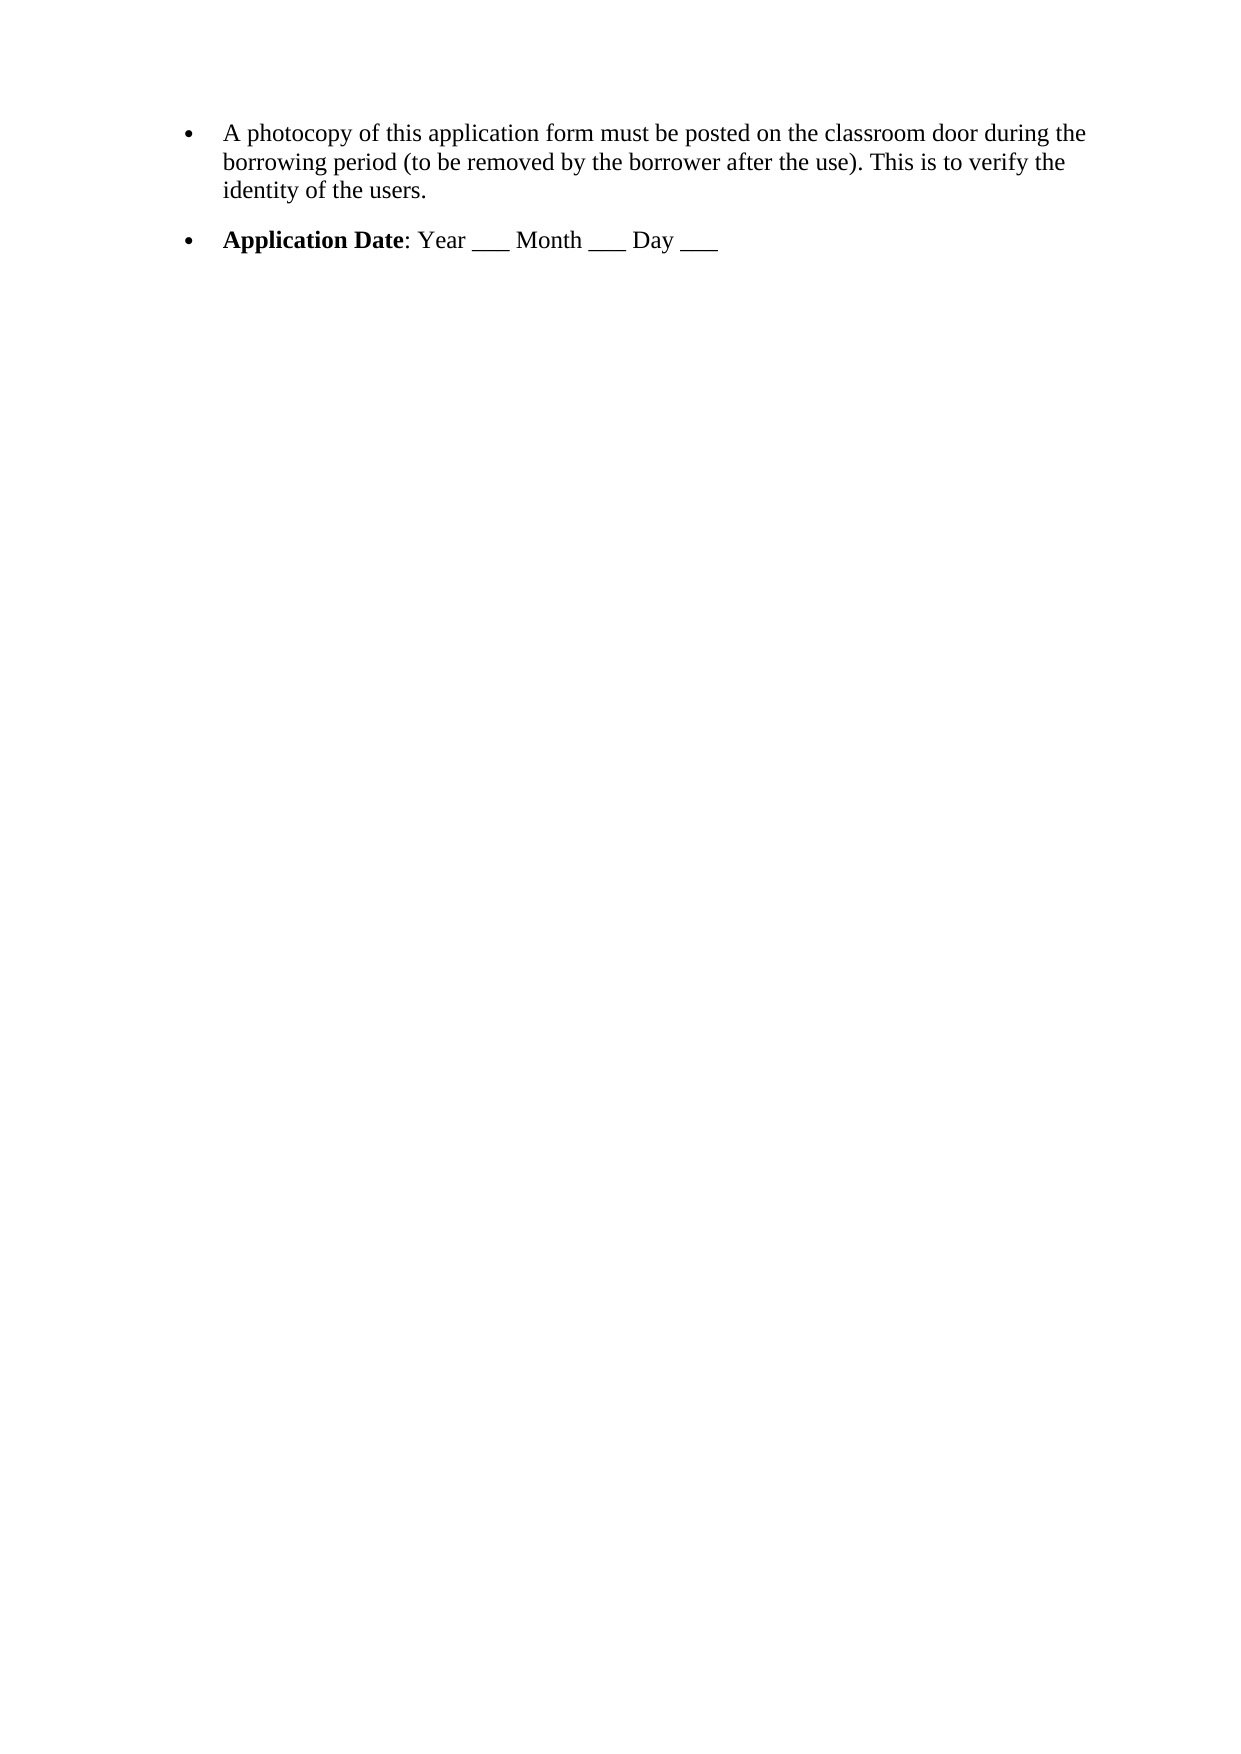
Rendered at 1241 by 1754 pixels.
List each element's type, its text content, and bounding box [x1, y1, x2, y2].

list A photocopy of this application form must be posted on the classroom door during the borrowing period (to be removed by the borrower after the use). This is to verify the identity of the users. [185, 118, 1092, 204]
list Application Date: Year ___ Month ___ Day ___ [185, 225, 1092, 254]
